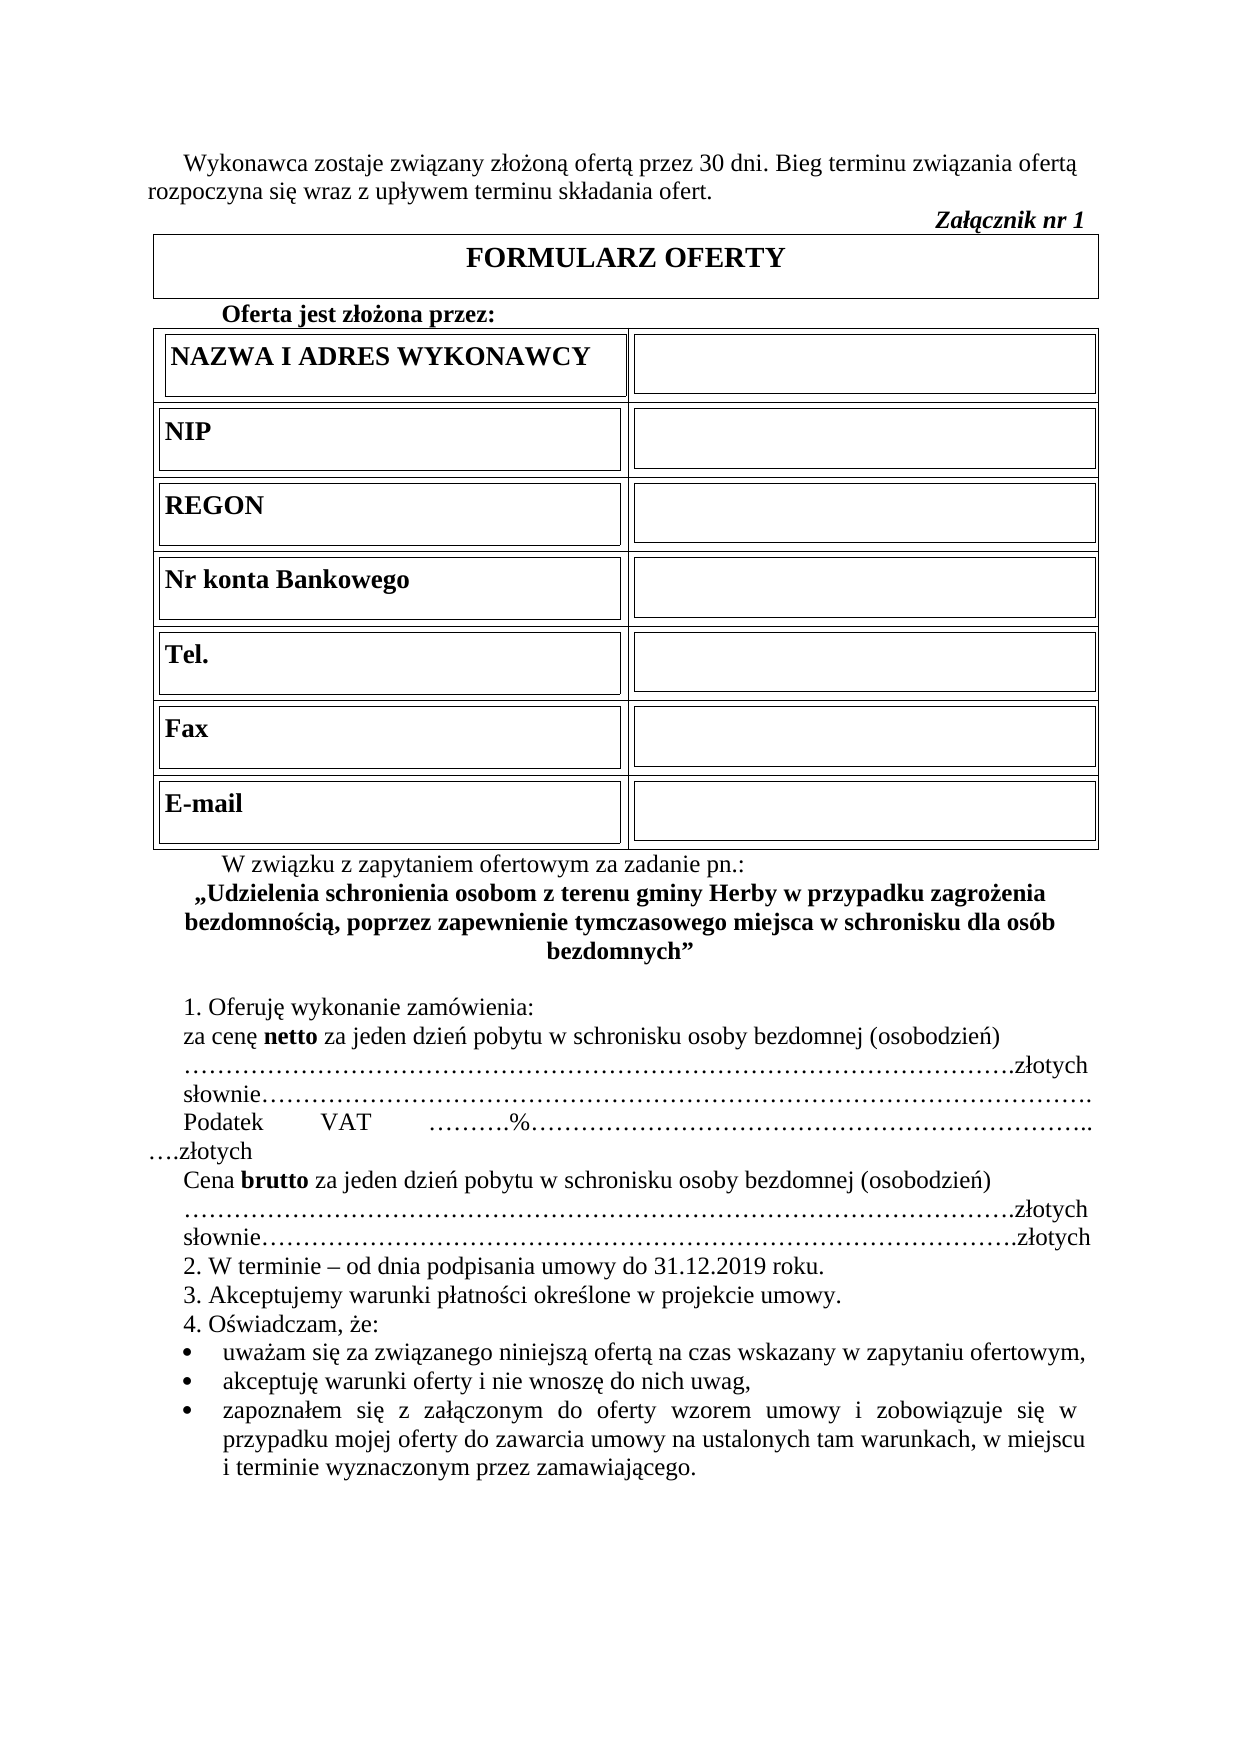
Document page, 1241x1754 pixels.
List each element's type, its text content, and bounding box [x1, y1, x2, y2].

table_header Tel. [160, 633, 620, 694]
list akceptuję warunki oferty i nie wnoszę do nich uwag, [148, 1366, 1093, 1395]
list 3. Akceptujemy warunki płatności określone w projekcie umowy. [148, 1280, 1093, 1309]
list ……………………………………………………………………………………….złotych [148, 1194, 1093, 1222]
table_cell [154, 403, 628, 477]
list 1. Oferuję wykonanie zamówienia: [148, 992, 1093, 1021]
table_cell [629, 478, 1098, 551]
list słownie………………………………………………………………………………………. [148, 1079, 1093, 1107]
list Cena brutto za jeden dzień pobytu w schronisku osoby bezdomnej (osobodzień) [148, 1165, 1093, 1194]
table_cell [629, 403, 1098, 477]
list ……………………………………………………………………………………….złotych [148, 1050, 1093, 1079]
table_cell [154, 552, 628, 626]
list Załącznik nr 1 [148, 205, 1093, 234]
table_cell [154, 701, 628, 774]
table_header NAZWA I ADRES WYKONAWCY [166, 335, 626, 396]
table_cell [154, 478, 628, 551]
table_header [635, 409, 1095, 468]
table_header [635, 707, 1095, 766]
table_cell [629, 627, 1098, 700]
table_cell [154, 627, 628, 700]
table_cell [629, 552, 1098, 626]
table_header [629, 329, 1098, 402]
table_header NIP [160, 409, 620, 470]
table_header [635, 633, 1095, 691]
table_header FORMULARZ OFERTY [154, 235, 1098, 298]
list „Udzielenia schronienia osobom z terenu gminy Herby w przypadku zagrożenia bezdomnością, poprzez zapewnienie tymczasowego miejsca w schronisku dla osób bezdomnych” [148, 878, 1093, 964]
table_header [635, 782, 1095, 840]
list słownie……………………………………………………………………………….złotych [148, 1222, 1093, 1251]
table_header Fax [160, 707, 620, 768]
table_header [635, 558, 1095, 617]
list za cenę netto za jeden dzień pobytu w schronisku osoby bezdomnej (osobodzień) [148, 1021, 1093, 1050]
list 2. W terminie – od dnia podpisania umowy do 31.12.2019 roku. [148, 1251, 1093, 1280]
table_header [635, 484, 1095, 542]
table_header E-mail [160, 782, 620, 843]
table_header [635, 335, 1095, 393]
list Oferta jest złożona przez: [148, 299, 1093, 328]
table_header [154, 329, 628, 402]
table_header Nr konta Bankowego [160, 558, 620, 619]
list Wykonawca zostaje związany złożoną ofertą przez 30 dni. Bieg terminu związania ofertą rozpoczyna się wraz z upływem terminu składania ofert. [148, 148, 1093, 205]
table_cell [629, 776, 1098, 849]
table_cell [154, 776, 628, 849]
table_cell [629, 701, 1098, 774]
list Podatek VAT ……….%…………………………………………………………..….złotych [148, 1107, 1093, 1165]
list uważam się za związanego niniejszą ofertą na czas wskazany w zapytaniu ofertowym, [148, 1337, 1093, 1366]
list 4. Oświadczam, że: [148, 1309, 1093, 1337]
table_header REGON [160, 484, 620, 545]
list W związku z zapytaniem ofertowym za zadanie pn.: [148, 849, 1093, 878]
list zapoznałem się z załączonym do oferty wzorem umowy i zobowiązuje się w przypadku mojej oferty do zawarcia umowy na ustalonych tam warunkach, w miejscu i terminie wyznaczonym przez zamawiającego. [148, 1395, 1093, 1481]
